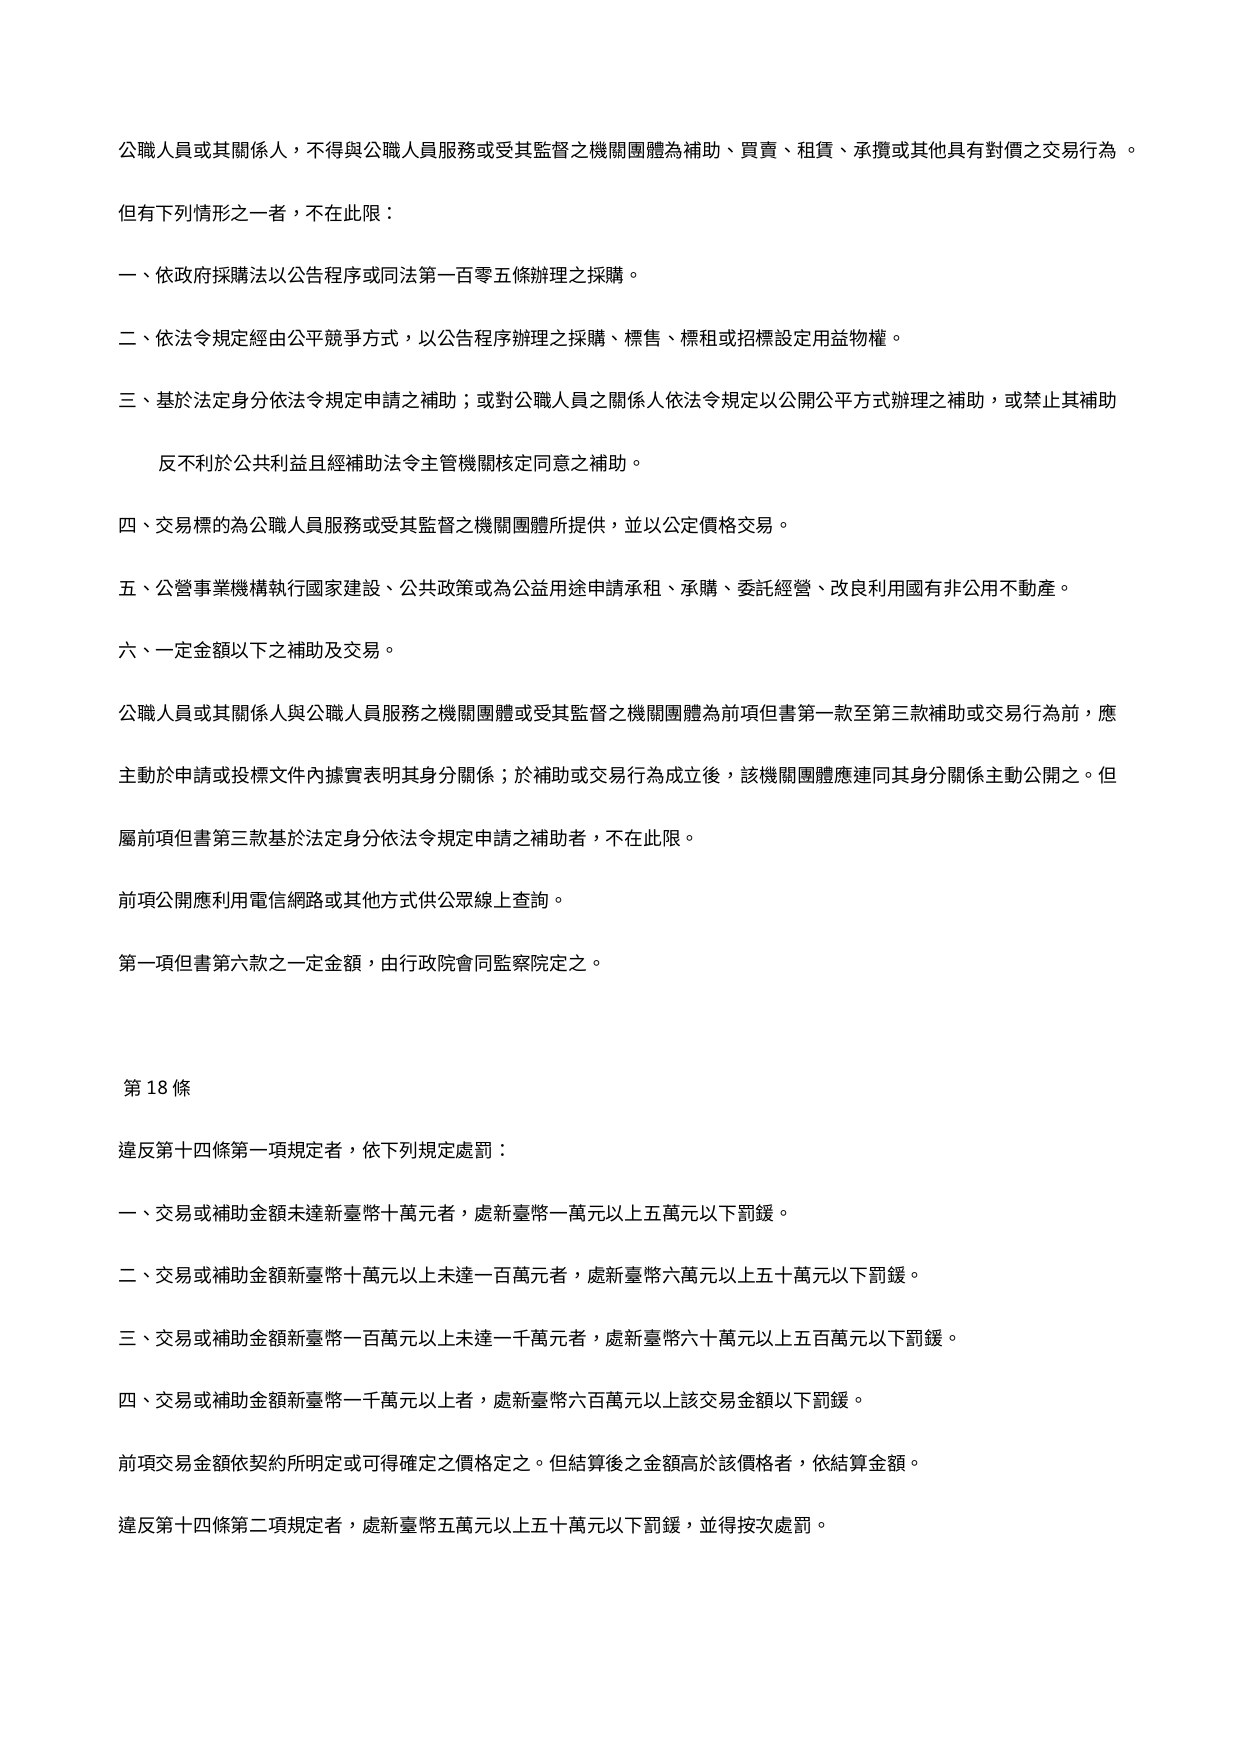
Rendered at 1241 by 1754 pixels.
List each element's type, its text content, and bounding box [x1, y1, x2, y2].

text 第一項但書第六款之一定金額，由行政院會同監察院定之。 [118, 920, 1122, 983]
text 違反第十四條第二項規定者，處新臺幣五萬元以上五十萬元以下罰鍰，並得按次處罰。 [118, 1483, 1122, 1545]
text 公職人員或其關係人與公職人員服務之機關團體或受其監督之機關團體為前項但書第一款至第三款補助或交易行為前，應主動於申請或投標文件內據實表明其身分關係；於補助或交易行為成立後，該機關團體應連同其身分關係主動公開之。但屬前項但書第三款基於法定身分依法令規定申請之補助者，不在此限。 [118, 670, 1122, 858]
text 二、交易或補助金額新臺幣十萬元以上未達一百萬元者，處新臺幣六萬元以上五十萬元以下罰鍰。 [118, 1233, 1122, 1295]
text 前項交易金額依契約所明定或可得確定之價格定之。但結算後之金額高於該價格者，依結算金額。 [118, 1420, 1122, 1483]
text 三、基於法定身分依法令規定申請之補助；或對公職人員之關係人依法令規定以公開公平方式辦理之補助，或禁止其補助反不利於公共利益且經補助法令主管機關核定同意之補助。 [118, 358, 1122, 483]
text 公職人員或其關係人，不得與公職人員服務或受其監督之機關團體為補助、買賣、租賃、承攬或其他具有對價之交易行為。但有下列情形之一者，不在此限： [118, 108, 1122, 233]
text 第18條 [44, 1045, 1216, 1108]
text 五、公營事業機構執行國家建設、公共政策或為公益用途申請承租、承購、委託經營、改良利用國有非公用不動產。 [118, 545, 1122, 608]
text 四、交易標的為公職人員服務或受其監督之機關團體所提供，並以公定價格交易。 [118, 483, 1122, 545]
text 違反第十四條第一項規定者，依下列規定處罰： [118, 1108, 1122, 1170]
text 六、一定金額以下之補助及交易。 [118, 608, 1122, 670]
text 前項公開應利用電信網路或其他方式供公眾線上查詢。 [118, 858, 1122, 920]
text 三、交易或補助金額新臺幣一百萬元以上未達一千萬元者，處新臺幣六十萬元以上五百萬元以下罰鍰。 [118, 1295, 1122, 1358]
text 四、交易或補助金額新臺幣一千萬元以上者，處新臺幣六百萬元以上該交易金額以下罰鍰。 [118, 1358, 1122, 1420]
text 一、交易或補助金額未達新臺幣十萬元者，處新臺幣一萬元以上五萬元以下罰鍰。 [118, 1170, 1122, 1233]
text 一、依政府採購法以公告程序或同法第一百零五條辦理之採購。 [118, 233, 1122, 295]
text 二、依法令規定經由公平競爭方式，以公告程序辦理之採購、標售、標租或招標設定用益物權。 [118, 295, 1122, 358]
